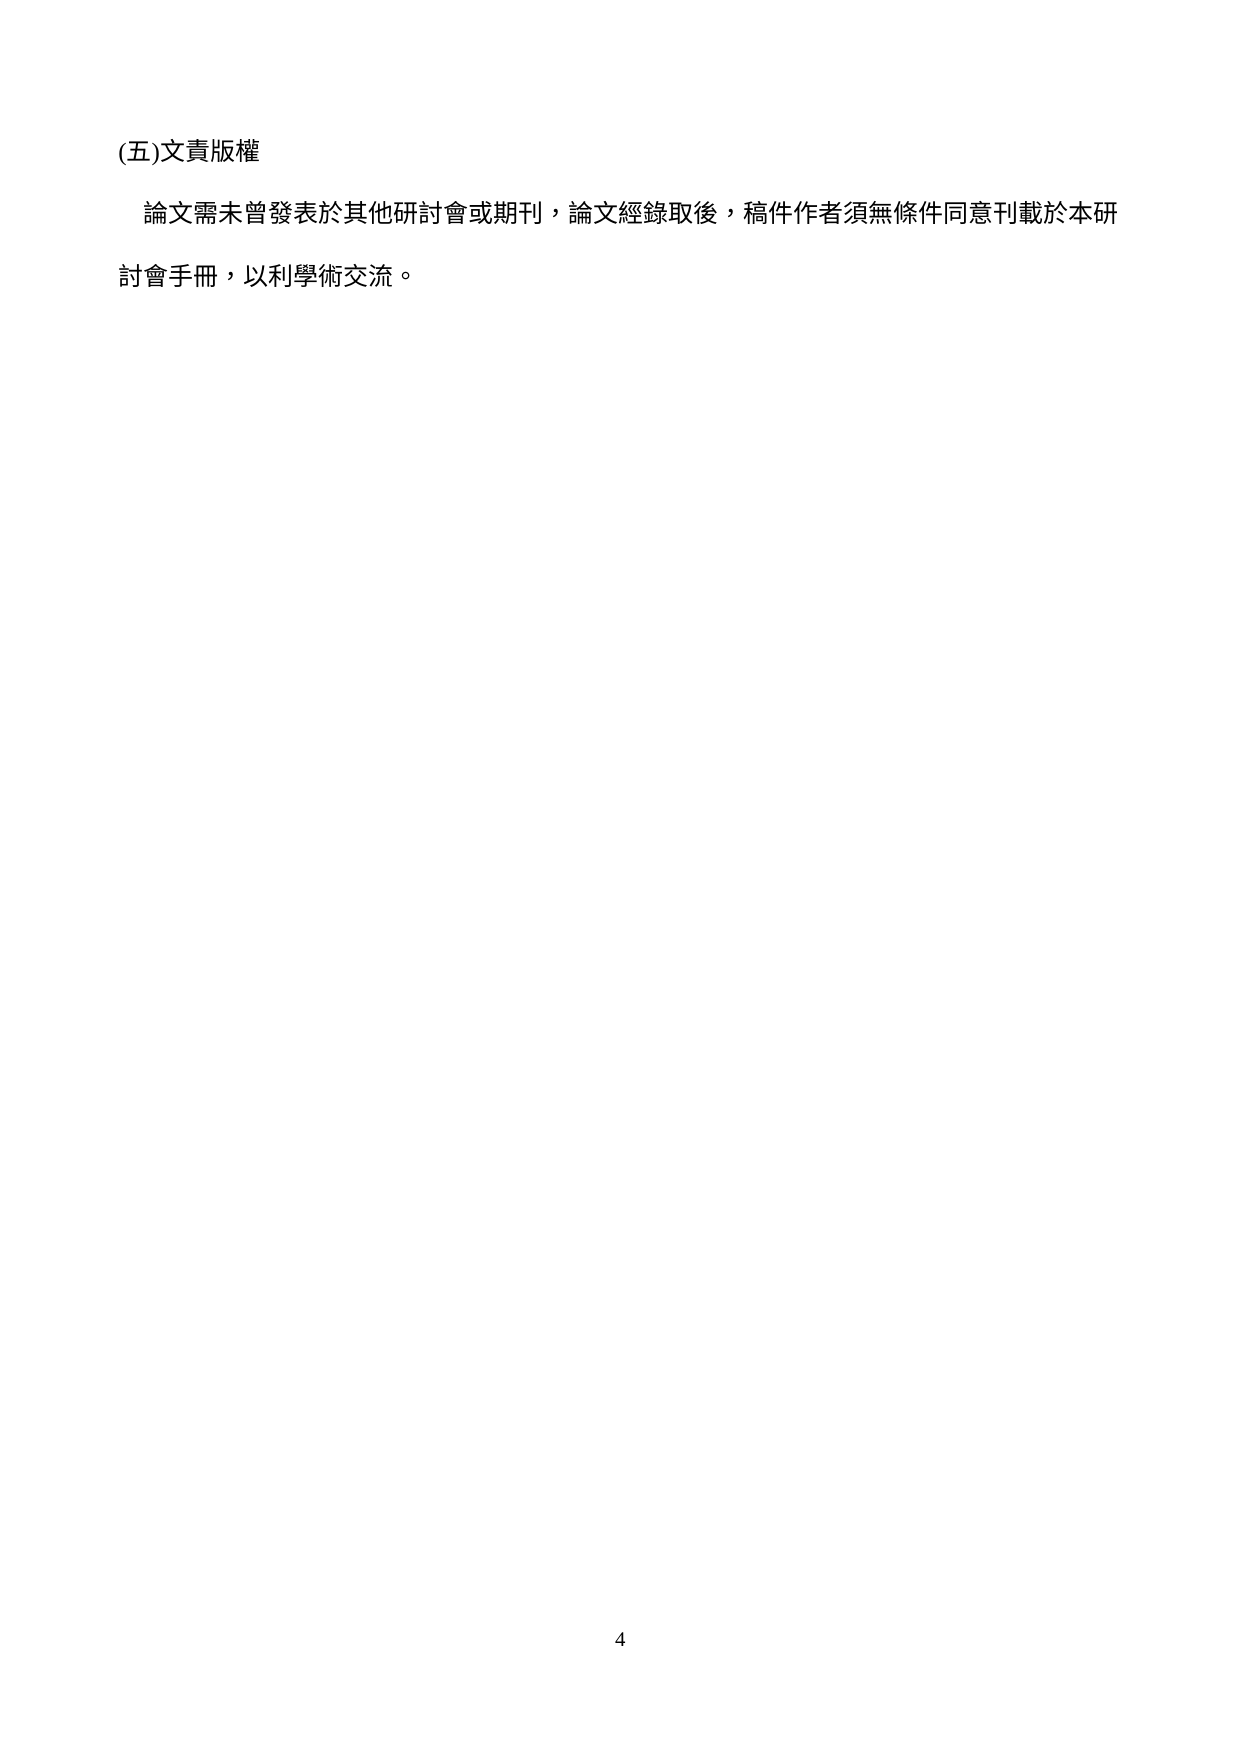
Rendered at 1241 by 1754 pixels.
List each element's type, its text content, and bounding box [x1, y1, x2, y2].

text 論文需未曾發表於其他研討會或期刊，論文經錄取後，稿件作者須無條件同意刊載於本研討會手冊，以利學術交流。 [118, 170, 1122, 295]
text (五)文責版權 [118, 108, 1122, 170]
